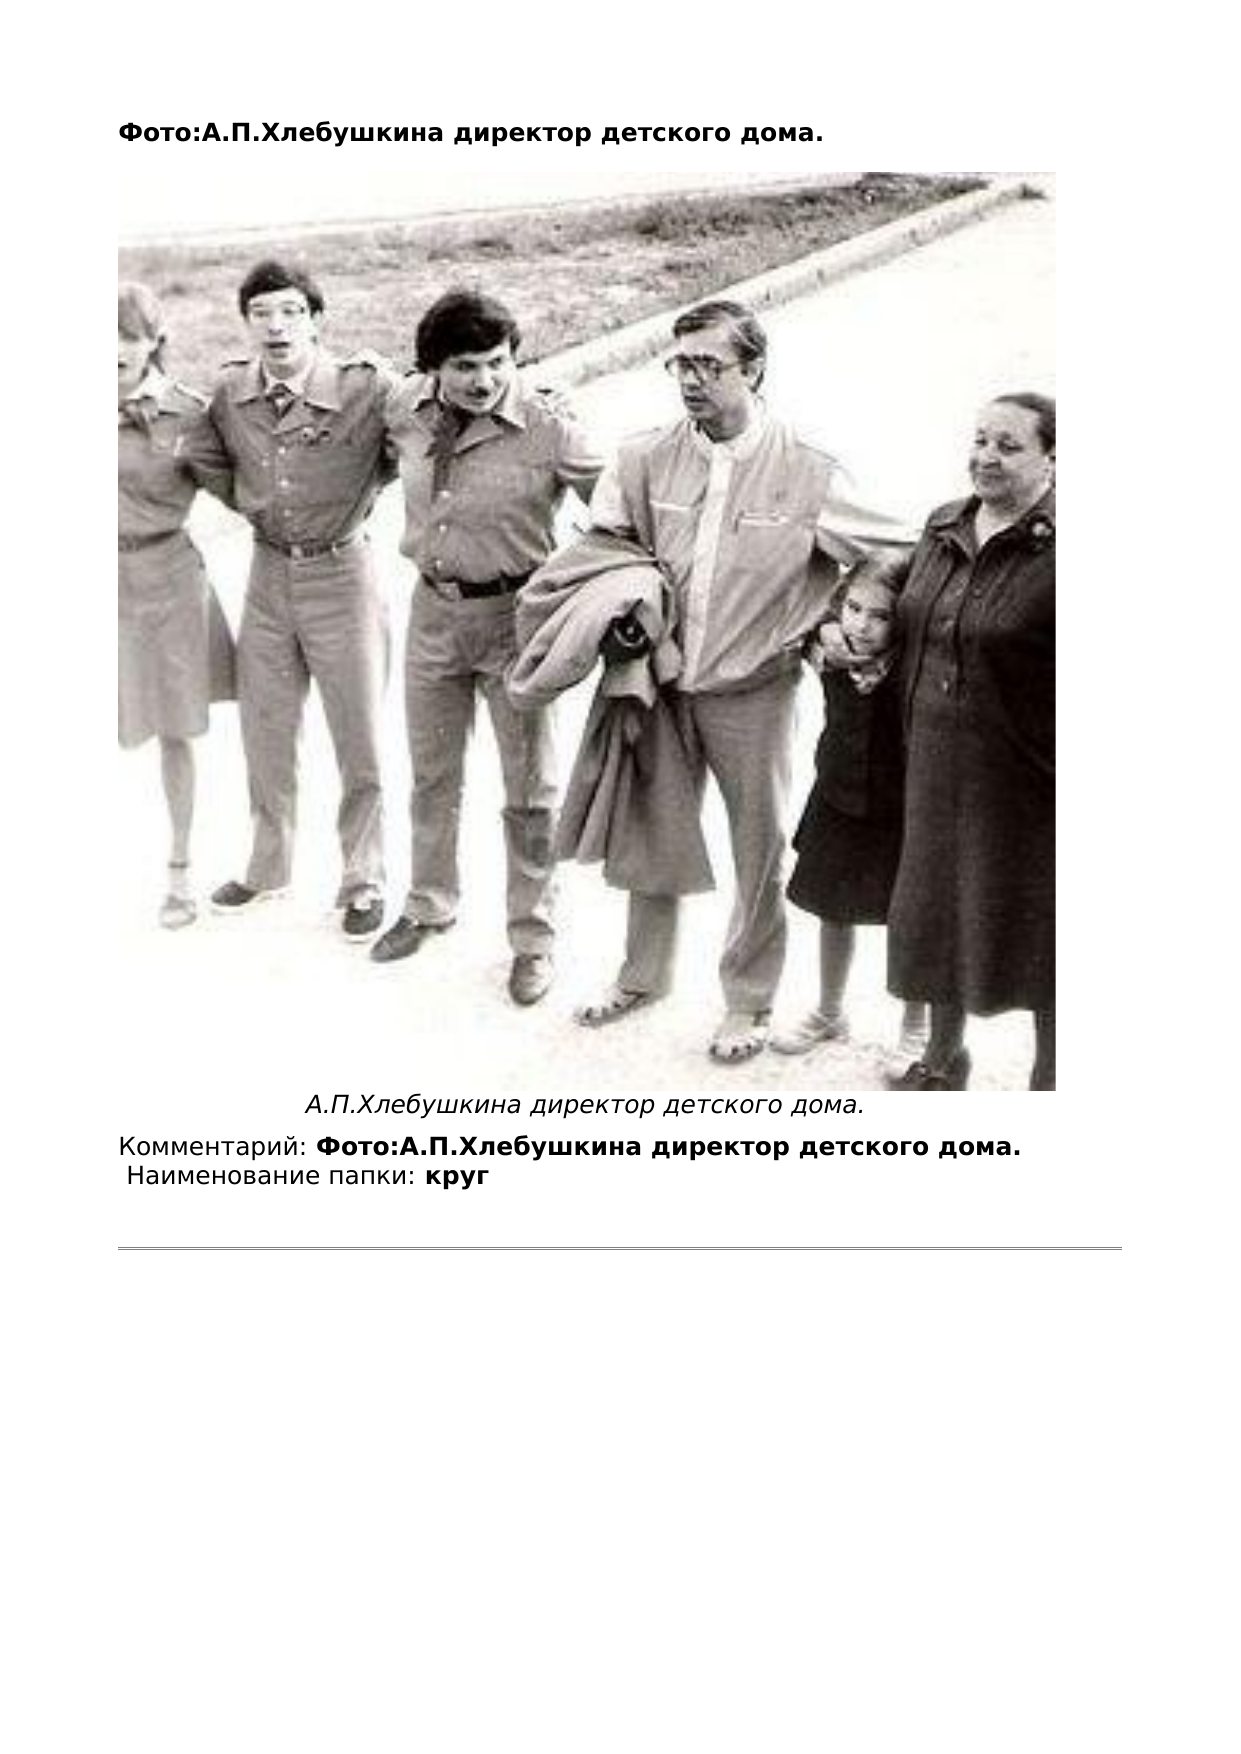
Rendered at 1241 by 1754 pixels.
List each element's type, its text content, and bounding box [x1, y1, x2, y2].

picture [118, 172, 1056, 1091]
text А.П.Хлебушкина директор детского дома. [118, 1091, 1056, 1120]
text Комментарий: Фото:А.П.Хлебушкина директор детского дома. Наименование папки: круг [118, 1132, 1122, 1220]
subtitle Фото:А.П.Хлебушкина директор детского дома. [118, 118, 1122, 147]
